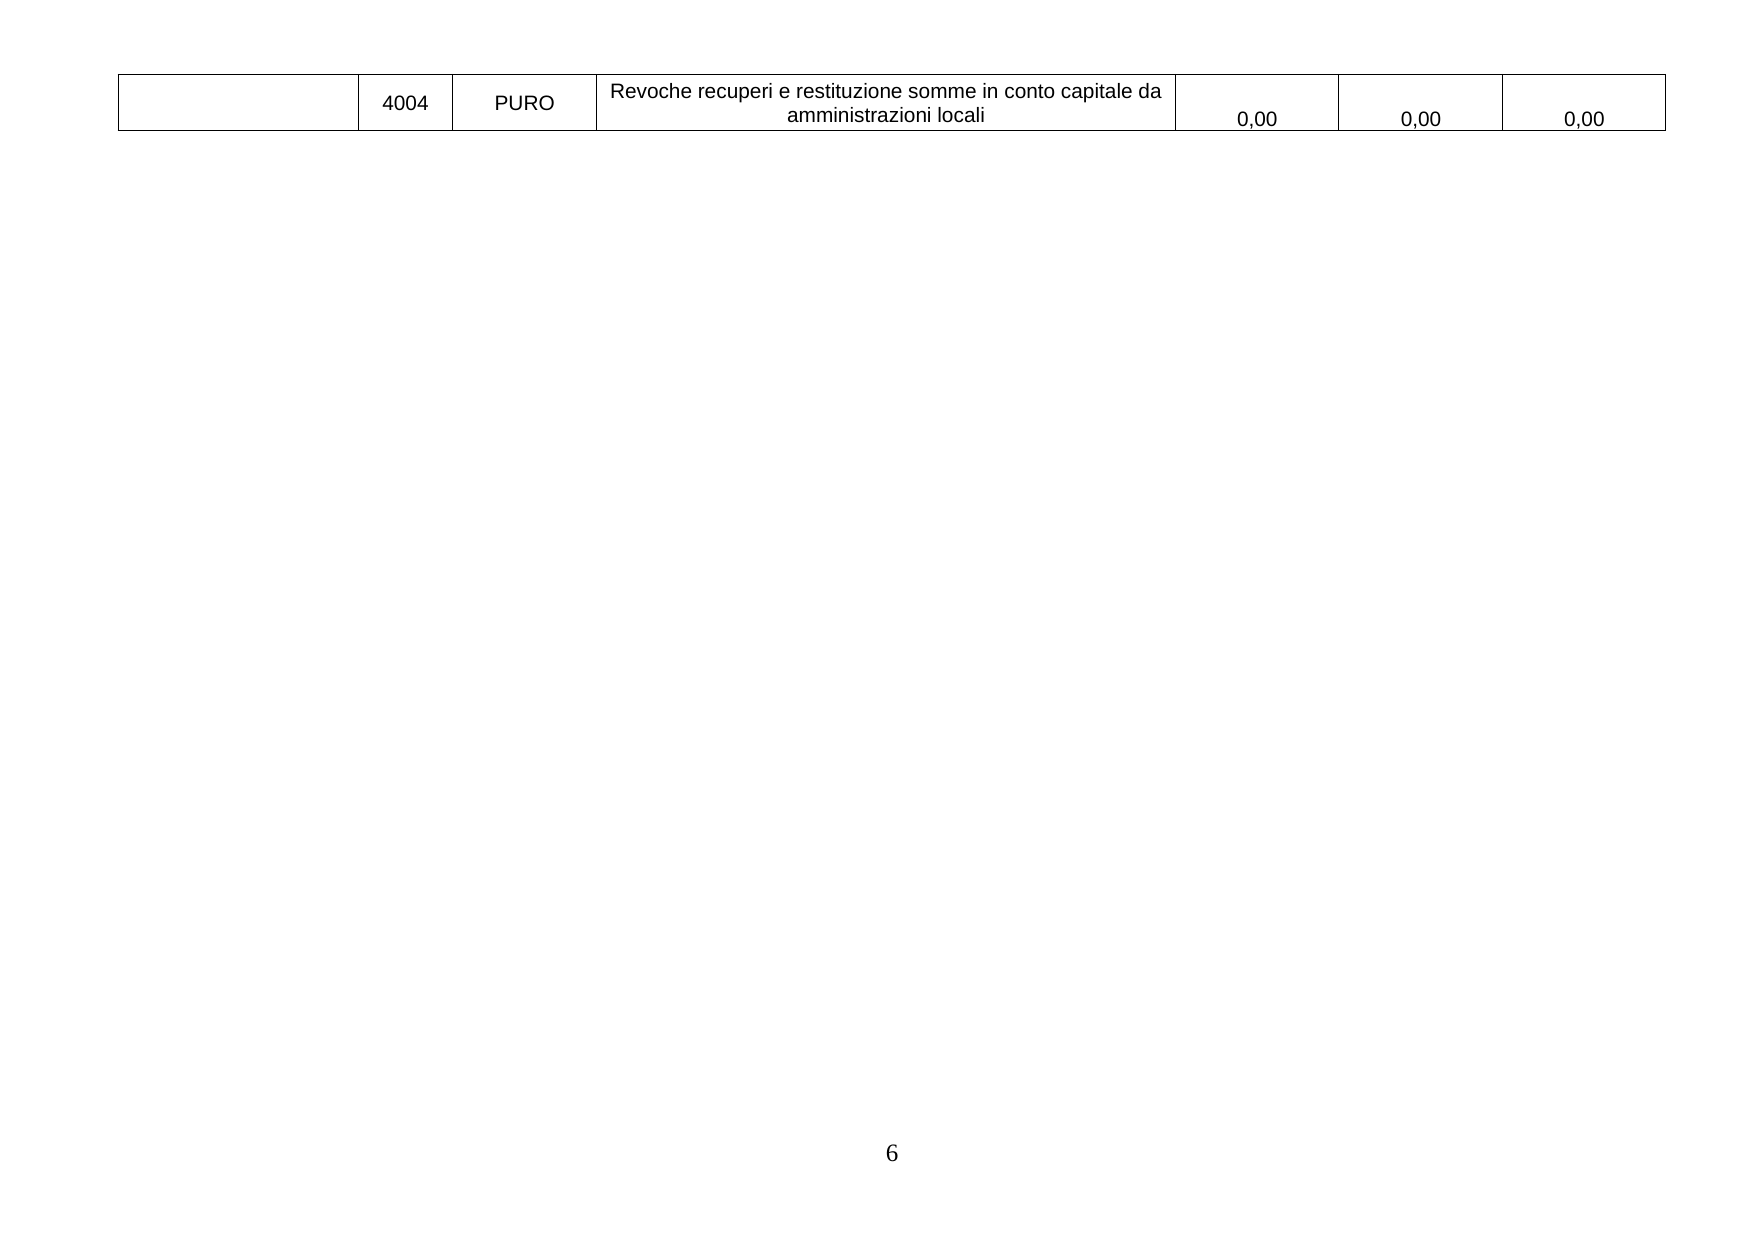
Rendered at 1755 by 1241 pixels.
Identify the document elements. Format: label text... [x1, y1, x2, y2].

table_cell 0,00 [1176, 75, 1338, 130]
table_cell 0,00 [1339, 75, 1502, 130]
table_cell [1175, 131, 1339, 187]
table_cell [1503, 131, 1666, 187]
table_cell Revoche recuperi e restituzione somme in conto capitale da amministrazioni locali [597, 75, 1175, 130]
table_cell 4004 [359, 75, 452, 130]
table_cell [452, 131, 596, 187]
table_cell 0,00 [1503, 75, 1665, 130]
table_cell [1339, 131, 1503, 187]
table_cell PURO [453, 75, 596, 130]
table_cell [118, 131, 358, 187]
table_cell [358, 131, 452, 187]
table_cell [119, 75, 358, 130]
table_cell [596, 131, 1175, 187]
